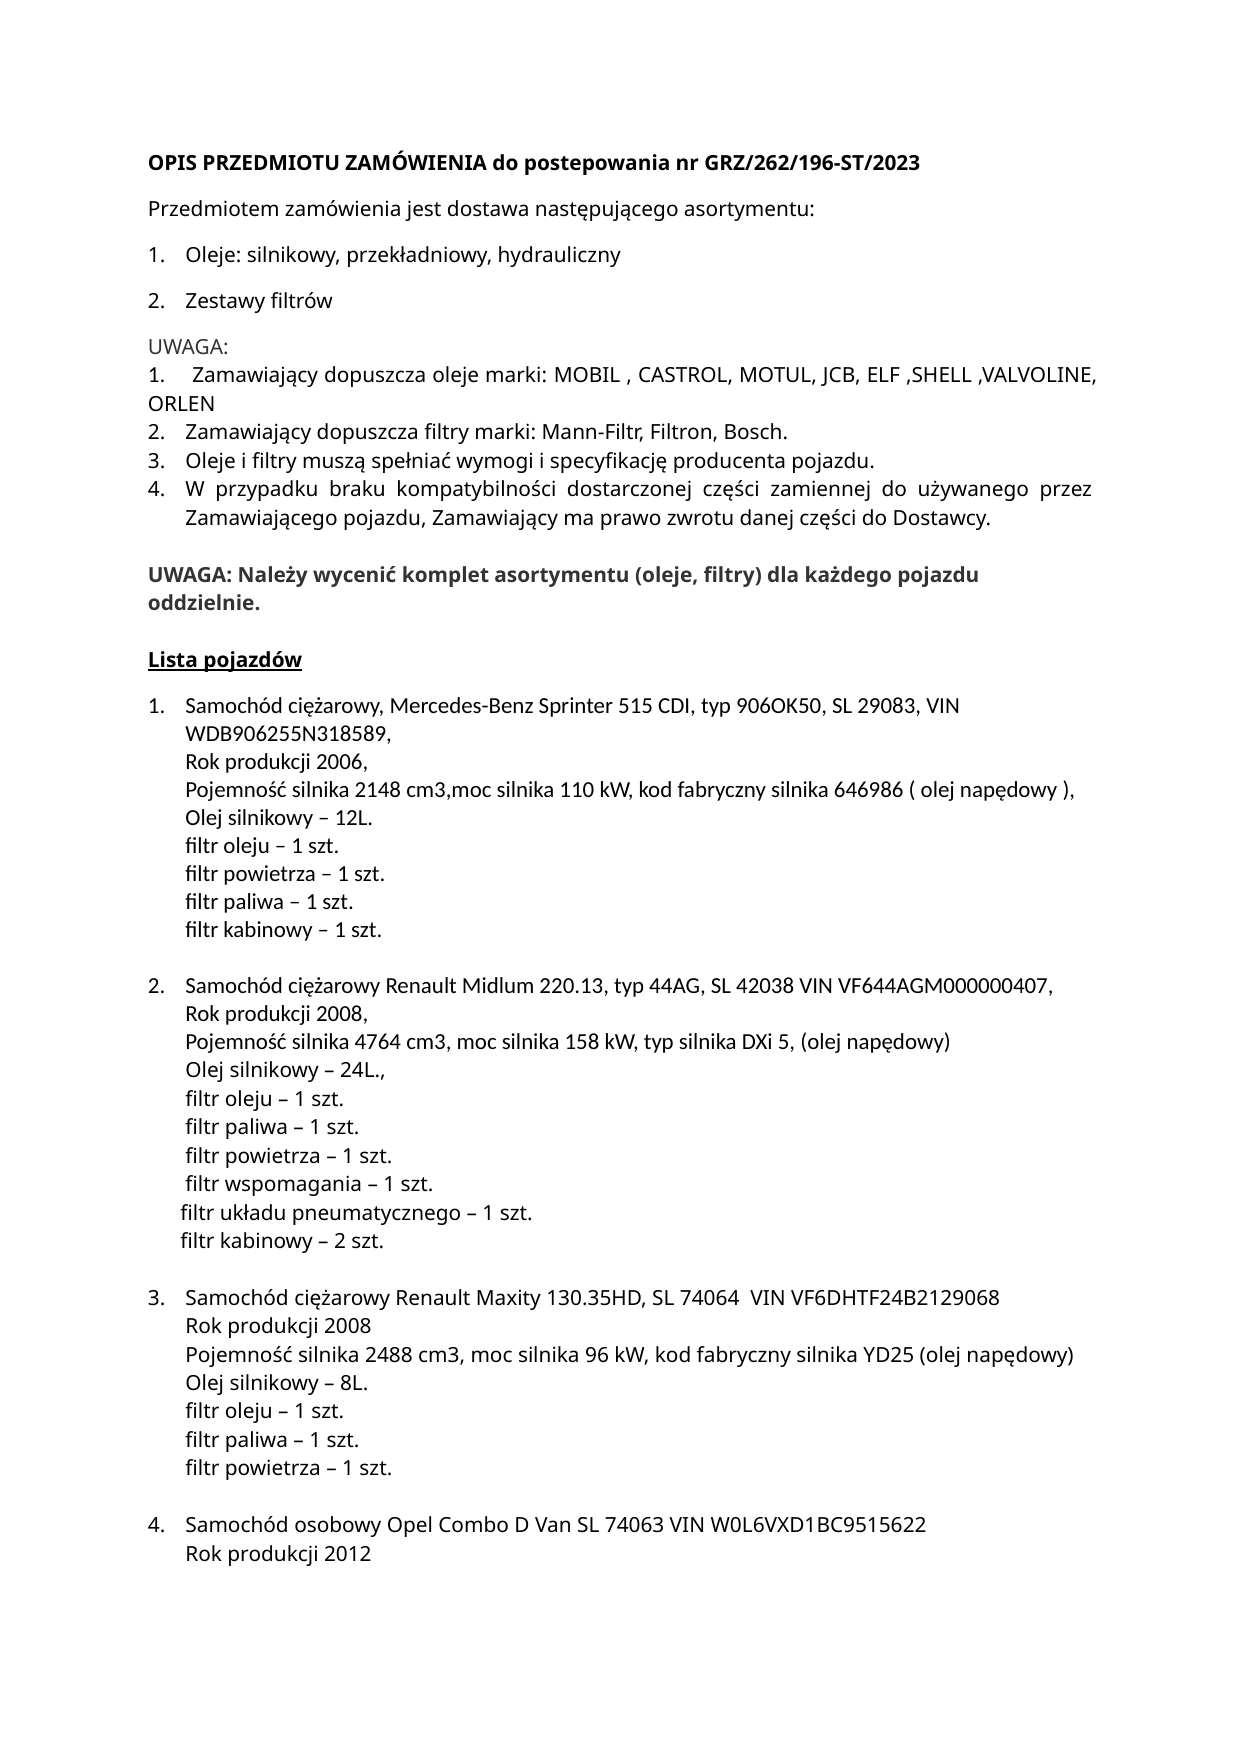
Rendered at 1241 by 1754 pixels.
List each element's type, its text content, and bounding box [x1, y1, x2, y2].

list Rok produkcji 2006, [185, 747, 1093, 775]
list Rok produkcji 2012 [185, 1539, 1093, 1567]
text UWAGA: [148, 332, 1093, 361]
list Pojemność silnika 2488 cm3, moc silnika 96 kW, kod fabryczny silnika YD25 (olej napędowy) [185, 1340, 1093, 1368]
list Zestawy filtrów [148, 286, 1093, 314]
list Samochód ciężarowy Renault Midlum 220.13, typ 44AG, SL 42038 VIN VF644AGM000000407, [148, 971, 1093, 999]
list filtr powietrza – 1 szt. [185, 1453, 1093, 1482]
text filtr powietrza – 1 szt. [148, 1141, 1093, 1169]
list Samochód ciężarowy, Mercedes-Benz Sprinter 515 CDI, typ 906OK50, SL 29083, VIN WDB906255N318589, [148, 691, 1093, 747]
text filtr paliwa – 1 szt. [148, 887, 1093, 915]
list Samochód osobowy Opel Combo D Van SL 74063 VIN W0L6VXD1BC9515622 [148, 1510, 1093, 1539]
list Oleje: silnikowy, przekładniowy, hydrauliczny [148, 240, 1093, 268]
text Przedmiotem zamówienia jest dostawa następującego asortymentu: [148, 194, 1093, 222]
text filtr paliwa – 1 szt. [148, 1112, 1093, 1141]
list Samochód ciężarowy Renault Maxity 130.35HD, SL 74064 VIN VF6DHTF24B2129068 [148, 1283, 1093, 1311]
list Rok produkcji 2008 [185, 1311, 1093, 1340]
text filtr powietrza – 1 szt. [148, 859, 1093, 887]
text filtr wspomagania – 1 szt. filtr układu pneumatycznego – 1 szt. filtr kabinowy – 2 szt. [148, 1169, 1093, 1254]
text Lista pojazdów [148, 645, 1093, 673]
text filtr oleju – 1 szt. [148, 831, 1093, 859]
list Zamawiający dopuszcza oleje marki: MOBIL , CASTROL, MOTUL, JCB, ELF ,SHELL ,VALVOLINE, ORLEN [148, 361, 1098, 417]
text Rok produkcji 2008, [148, 999, 1093, 1027]
text Olej silnikowy – 24L., [148, 1055, 1093, 1084]
list Zamawiający dopuszcza filtry marki: Mann-Filtr, Filtron, Bosch. [148, 417, 1093, 446]
text filtr oleju – 1 szt. [148, 1084, 1093, 1112]
text Olej silnikowy – 12L. [148, 803, 1093, 831]
text Pojemność silnika 4764 cm3, moc silnika 158 kW, typ silnika DXi 5, (olej napędowy) [148, 1027, 1093, 1055]
text OPIS PRZEDMIOTU ZAMÓWIENIA do postepowania nr GRZ/262/196-ST/2023 [148, 148, 1093, 176]
list Pojemność silnika 2148 cm3,moc silnika 110 kW, kod fabryczny silnika 646986 ( olej napędowy ), [185, 775, 1093, 803]
list filtr oleju – 1 szt. filtr paliwa – 1 szt. [185, 1397, 1093, 1453]
text filtr kabinowy – 1 szt. [148, 915, 1093, 943]
list Olej silnikowy – 8L. [185, 1368, 1093, 1397]
text UWAGA: Należy wycenić komplet asortymentu (oleje, filtry) dla każdego pojazdu oddzielnie. [148, 560, 1093, 617]
list Oleje i filtry muszą spełniać wymogi i specyfikację producenta pojazdu. [148, 446, 1093, 474]
list W przypadku braku kompatybilności dostarczonej części zamiennej do używanego przez Zamawiającego pojazdu, Zamawiający ma prawo zwrotu danej części do Dostawcy. [148, 474, 1093, 531]
